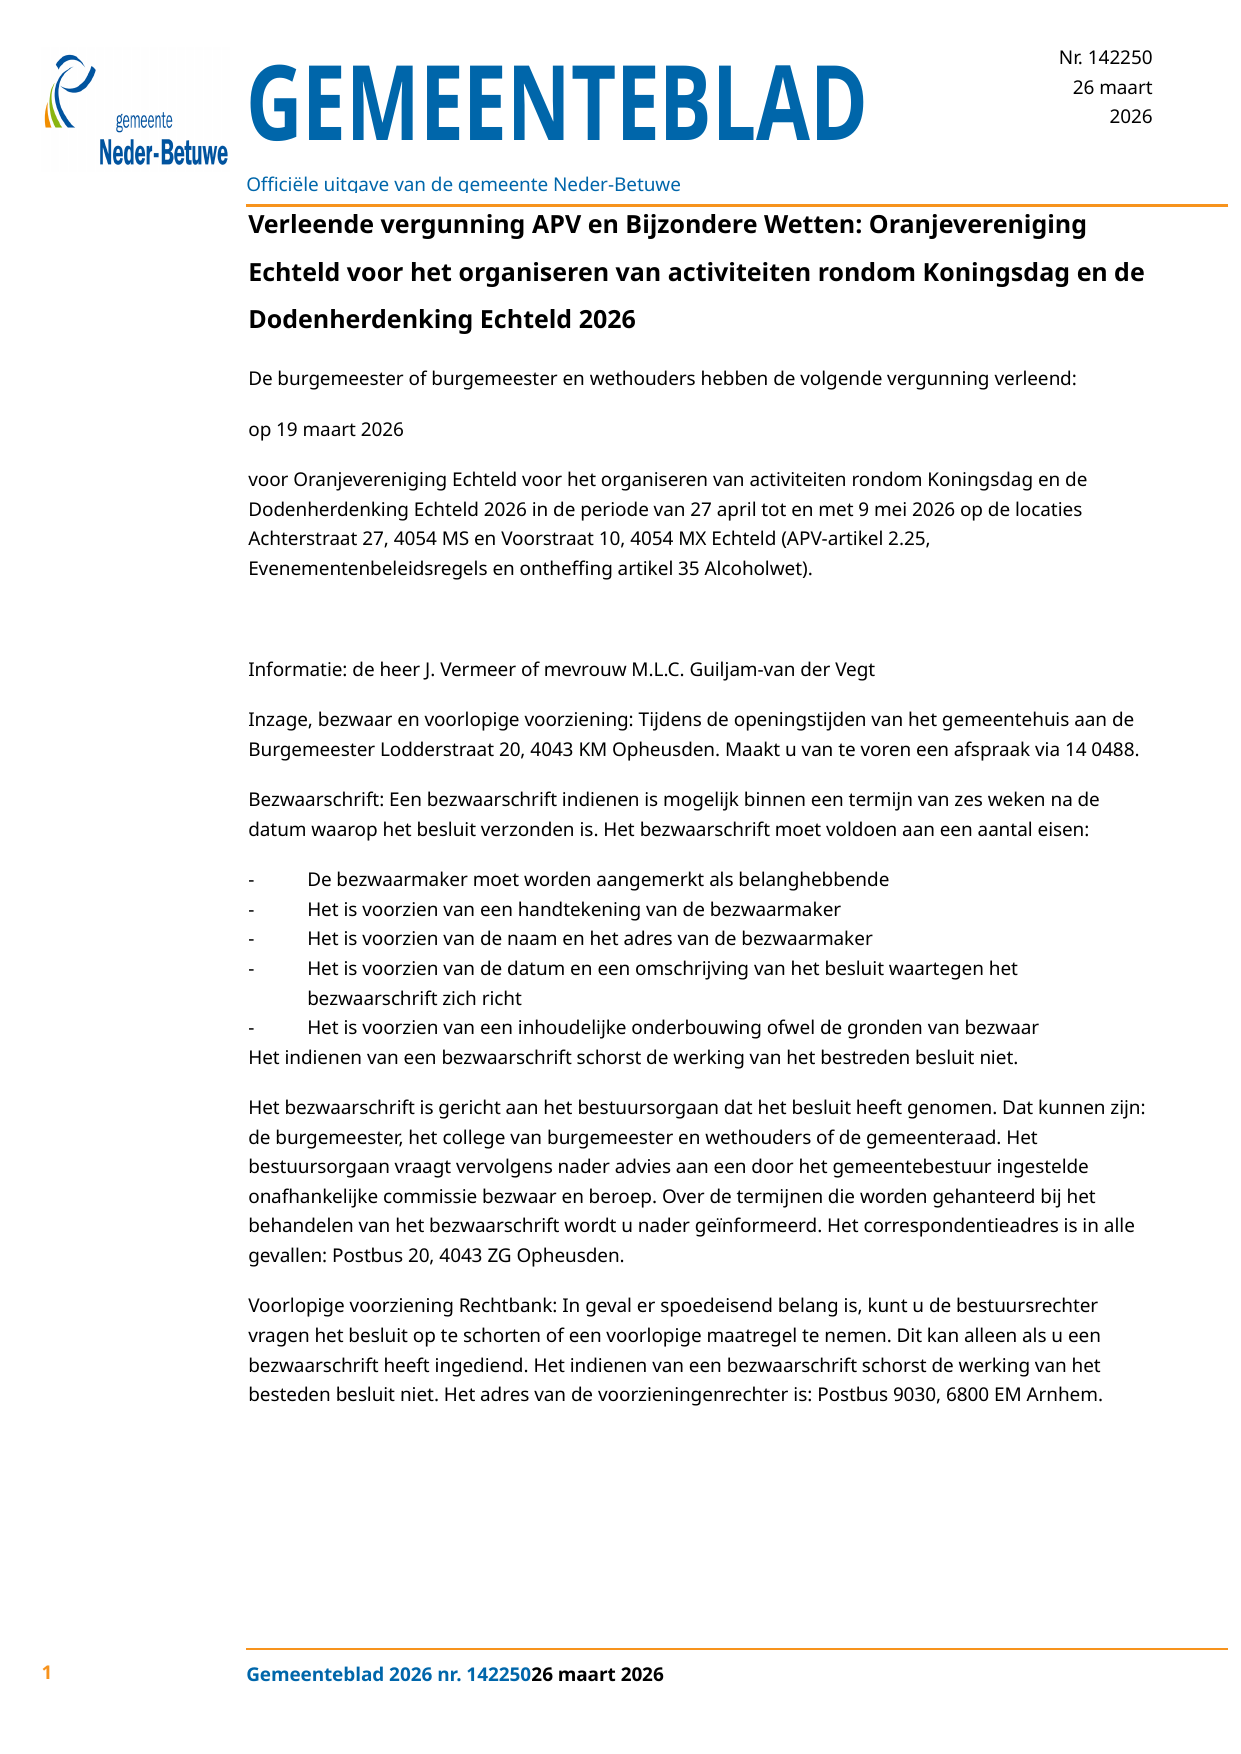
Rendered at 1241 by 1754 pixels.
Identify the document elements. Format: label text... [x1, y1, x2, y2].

list Het is voorzien van de naam en het adres van de bezwaarmaker [248, 926, 1152, 951]
picture [41, 47, 231, 172]
list Het is voorzien van de datum en een omschrijving van het besluit waartegen het bezwaarschrift zich richt [248, 955, 1152, 1010]
text Voorlopige voorziening Rechtbank: In geval er spoedeisend belang is, kunt u de bestuursrechter vragen het besluit op te schorten of een voorlopige maatregel te nemen. Dit kan alleen als u een bezwaarschrift heeft ingediend. Het indienen van een bezwaarschrift schorst de werking van het besteden besluit niet. Het adres van de voorzieningenrechter is: Postbus 9030, 6800 EM Arnhem. [248, 1293, 1152, 1407]
text Het bezwaarschrift is gericht aan het bestuursorgaan dat het besluit heeft genomen. Dat kunnen zijn: de burgemeester, het college van burgemeester en wethouders of de gemeenteraad. Het bestuursorgaan vraagt vervolgens nader advies aan een door het gemeentebestuur ingestelde onafhankelijke commissie bezwaar en beroep. Over de termijnen die worden gehanteerd bij het behandelen van het bezwaarschrift wordt u nader geïnformeerd. Het correspondentieadres is in alle gevallen: Postbus 20, 4043 ZG Opheusden. [248, 1094, 1152, 1268]
text Informatie: de heer J. Vermeer of mevrouw M.L.C. Guiljam-van der Vegt [248, 656, 1152, 682]
list Het is voorzien van een handtekening van de bezwaarmaker [248, 896, 1152, 922]
text Het indienen van een bezwaarschrift schorst de werking van het bestreden besluit niet. [248, 1044, 1152, 1069]
text voor Oranjevereniging Echteld voor het organiseren van activiteiten rondom Koningsdag en de Dodenherdenking Echteld 2026 in de periode van 27 april tot en met 9 mei 2026 op de locaties Achterstraat 27, 4054 MS en Voorstraat 10, 4054 MX Echteld (APV-artikel 2.25, Evenementenbeleidsregels en ontheffing artikel 35 Alcoholwet). [248, 466, 1152, 581]
text Verleende vergunning APV en Bijzondere Wetten: Oranjevereniging Echteld voor het organiseren van activiteiten rondom Koningsdag en de Dodenherdenking Echteld 2026 [248, 207, 1152, 336]
list De bezwaarmaker moet worden aangemerkt als belanghebbende [248, 866, 1152, 892]
text op 19 maart 2026 [248, 416, 1152, 442]
text Bezwaarschrift: Een bezwaarschrift indienen is mogelijk binnen een termijn van zes weken na de datum waarop het besluit verzonden is. Het bezwaarschrift moet voldoen aan een aantal eisen: [248, 786, 1152, 842]
list Het is voorzien van een inhoudelijke onderbouwing ofwel de gronden van bezwaar [248, 1014, 1152, 1040]
text De burgemeester of burgemeester en wethouders hebben de volgende vergunning verleend: [248, 366, 1152, 391]
text Inzage, bezwaar en voorlopige voorziening: Tijdens de openingstijden van het gemeentehuis aan de Burgemeester Lodderstraat 20, 4043 KM Opheusden. Maakt u van te voren een afspraak via 14 0488. [248, 706, 1152, 762]
